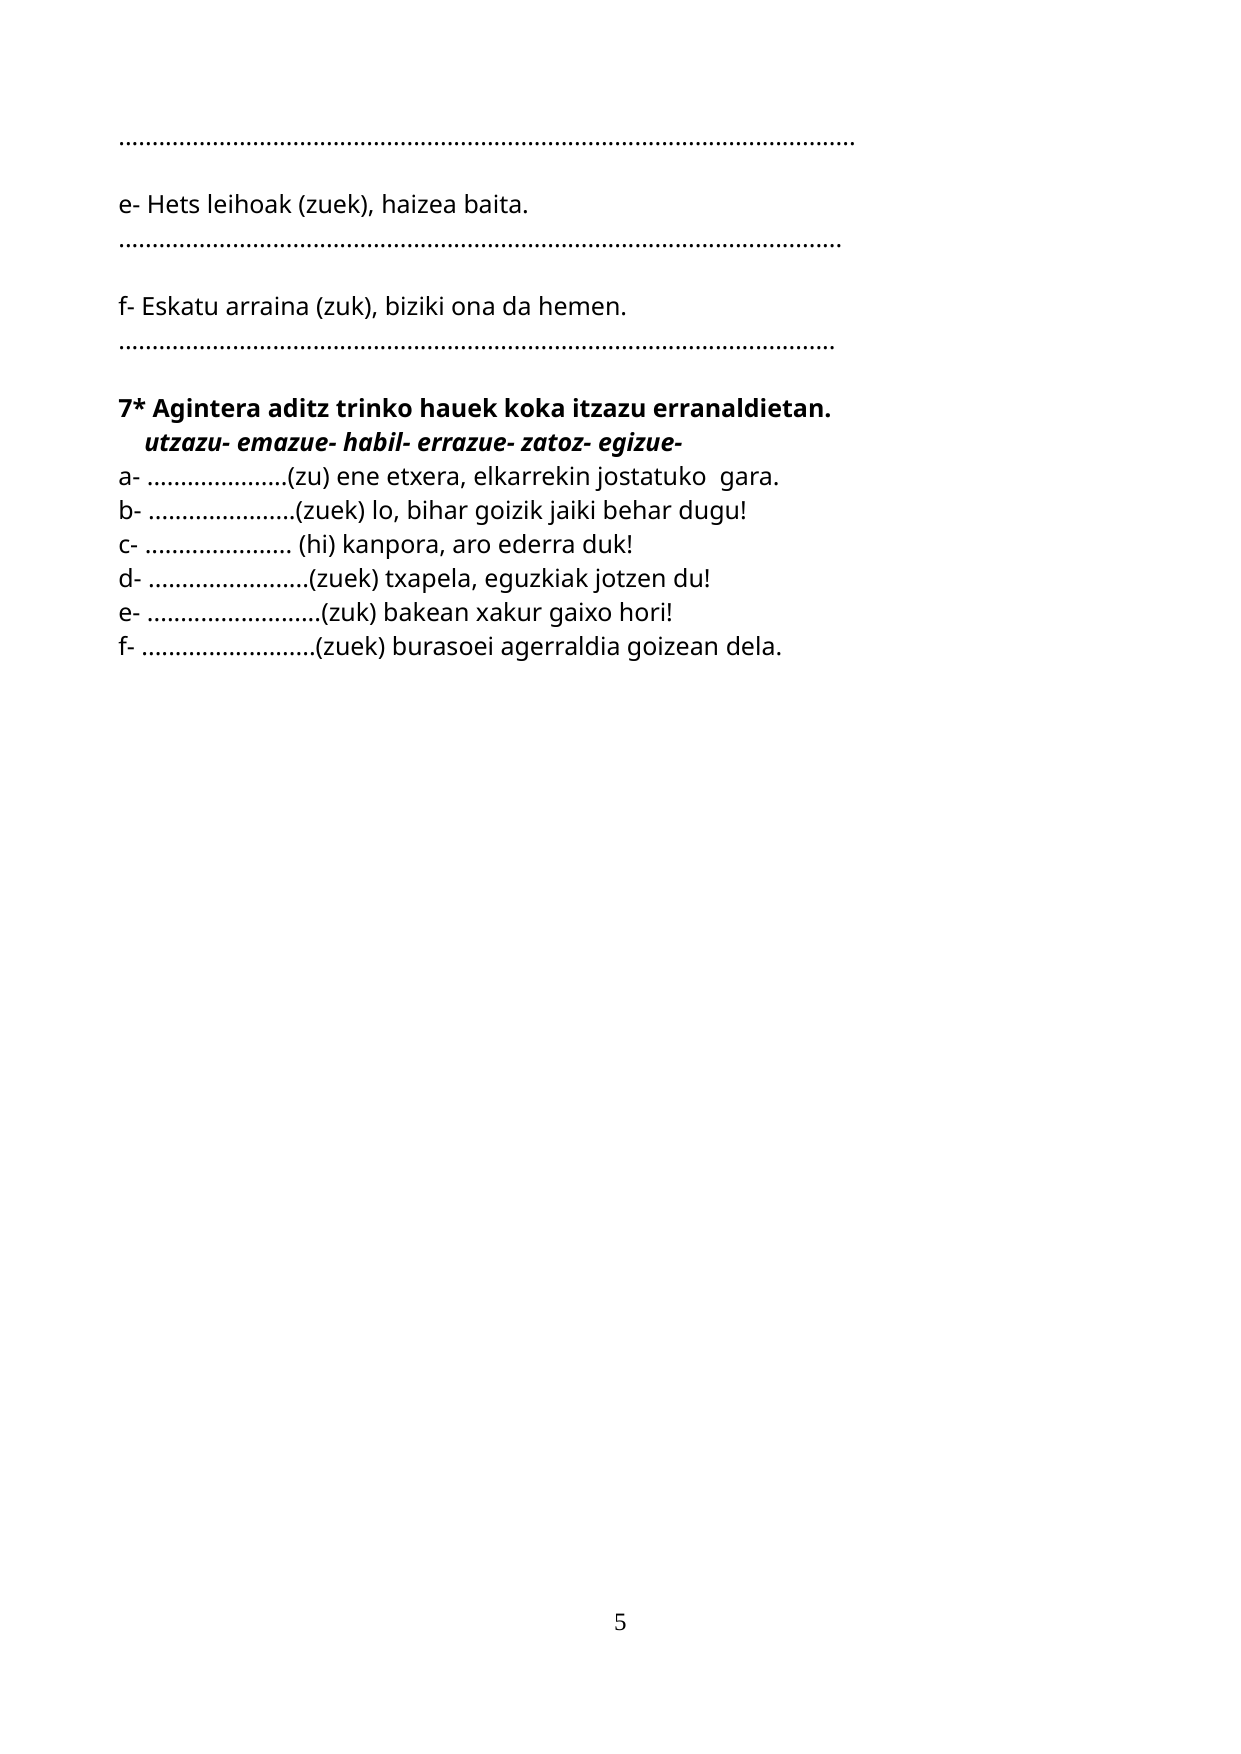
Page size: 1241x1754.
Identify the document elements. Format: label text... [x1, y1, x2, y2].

text b- ......................(zuek) lo, bihar goizik jaiki behar dugu! [118, 493, 1122, 527]
text d- ........................(zuek) txapela, eguzkiak jotzen du! [118, 561, 1122, 595]
text 7* Agintera aditz trinko hauek koka itzazu erranaldietan. [118, 391, 1122, 425]
text utzazu- emazue- habil- errazue- zatoz- egizue- [118, 425, 1122, 459]
text f- Eskatu arraina (zuk), biziki ona da hemen. [118, 288, 1122, 322]
text c- ...................... (hi) kanpora, aro ederra duk! [118, 527, 1122, 561]
text ............................................................................................................ [118, 220, 1122, 254]
text e- ..........................(zuk) bakean xakur gaixo hori! [118, 595, 1122, 629]
text e- Hets leihoak (zuek), haizea baita. [118, 186, 1122, 220]
text .............................................................................................................. [118, 118, 1122, 152]
text f- ..........................(zuek) burasoei agerraldia goizean dela. [118, 629, 1122, 663]
text a- .....................(zu) ene etxera, elkarrekin jostatuko gara. [118, 459, 1122, 493]
text ........................................................................................................... [118, 322, 1122, 357]
